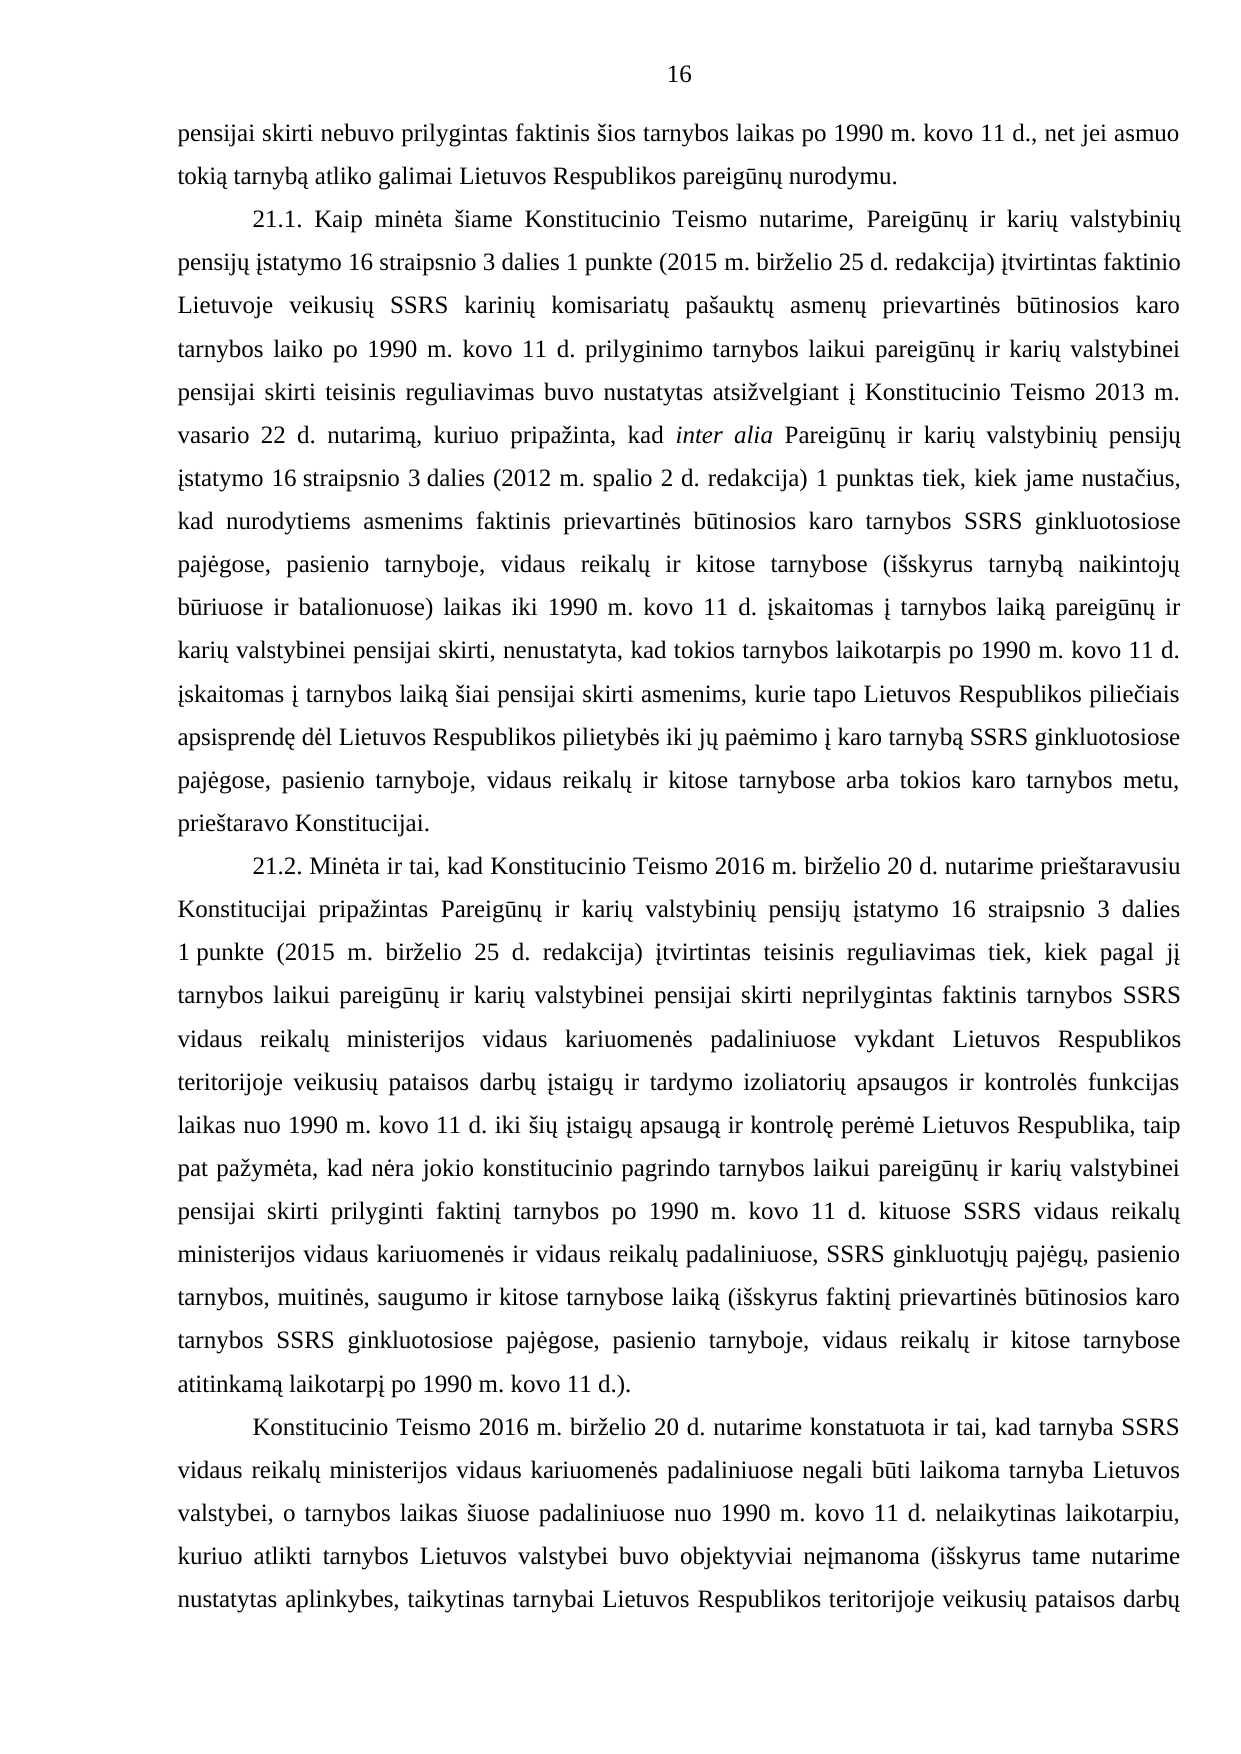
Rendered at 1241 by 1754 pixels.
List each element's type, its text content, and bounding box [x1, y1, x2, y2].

text pensijai skirti nebuvo prilygintas faktinis šios tarnybos laikas po 1990 m. kovo 11 d., net jei asmuo tokią tarnybą atliko galimai Lietuvos Respublikos pareigūnų nurodymu. [177, 118, 1181, 190]
text 21.2. Minėta ir tai, kad Konstitucinio Teismo 2016 m. birželio 20 d. nutarime prieštaravusiu Konstitucijai pripažintas Pareigūnų ir karių valstybinių pensijų įstatymo 16 straipsnio 3 dalies 1 punkte (2015 m. birželio 25 d. redakcija) įtvirtintas teisinis reguliavimas tiek, kiek pagal jį tarnybos laikui pareigūnų ir karių valstybinei pensijai skirti neprilygintas faktinis tarnybos SSRS vidaus reikalų ministerijos vidaus kariuomenės padaliniuose vykdant Lietuvos Respublikos teritorijoje veikusių pataisos darbų įstaigų ir tardymo izoliatorių apsaugos ir kontrolės funkcijas laikas nuo 1990 m. kovo 11 d. iki šių įstaigų apsaugą ir kontrolę perėmė Lietuvos Respublika, taip pat pažymėta, kad nėra jokio konstitucinio pagrindo tarnybos laikui pareigūnų ir karių valstybinei pensijai skirti prilyginti faktinį tarnybos po 1990 m. kovo 11 d. kituose SSRS vidaus reikalų ministerijos vidaus kariuomenės ir vidaus reikalų padaliniuose, SSRS ginkluotųjų pajėgų, pasienio tarnybos, muitinės, saugumo ir kitose tarnybose laiką (išskyrus faktinį prievartinės būtinosios karo tarnybos SSRS ginkluotosiose pajėgose, pasienio tarnyboje, vidaus reikalų ir kitose tarnybose atitinkamą laikotarpį po 1990 m. kovo 11 d.). [177, 851, 1181, 1397]
text Konstitucinio Teismo 2016 m. birželio 20 d. nutarime konstatuota ir tai, kad tarnyba SSRS vidaus reikalų ministerijos vidaus kariuomenės padaliniuose negali būti laikoma tarnyba Lietuvos valstybei, o tarnybos laikas šiuose padaliniuose nuo 1990 m. kovo 11 d. nelaikytinas laikotarpiu, kuriuo atlikti tarnybos Lietuvos valstybei buvo objektyviai neįmanoma (išskyrus tame nutarime nustatytas aplinkybes, taikytinas tarnybai Lietuvos Respublikos teritorijoje veikusių pataisos darbų [177, 1412, 1181, 1613]
text 21.1. Kaip minėta šiame Konstitucinio Teismo nutarime, Pareigūnų ir karių valstybinių pensijų įstatymo 16 straipsnio 3 dalies 1 punkte (2015 m. birželio 25 d. redakcija) įtvirtintas faktinio Lietuvoje veikusių SSRS karinių komisariatų pašauktų asmenų prievartinės būtinosios karo tarnybos laiko po 1990 m. kovo 11 d. prilyginimo tarnybos laikui pareigūnų ir karių valstybinei pensijai skirti teisinis reguliavimas buvo nustatytas atsižvelgiant į Konstitucinio Teismo 2013 m. vasario 22 d. nutarimą, kuriuo pripažinta, kad inter alia Pareigūnų ir karių valstybinių pensijų įstatymo 16 straipsnio 3 dalies (2012 m. spalio 2 d. redakcija) 1 punktas tiek, kiek jame nustačius, kad nurodytiems asmenims faktinis prievartinės būtinosios karo tarnybos SSRS ginkluotosiose pajėgose, pasienio tarnyboje, vidaus reikalų ir kitose tarnybose (išskyrus tarnybą naikintojų būriuose ir batalionuose) laikas iki 1990 m. kovo 11 d. įskaitomas į tarnybos laiką pareigūnų ir karių valstybinei pensijai skirti, nenustatyta, kad tokios tarnybos laikotarpis po 1990 m. kovo 11 d. įskaitomas į tarnybos laiką šiai pensijai skirti asmenims, kurie tapo Lietuvos Respublikos piliečiais apsisprendę dėl Lietuvos Respublikos pilietybės iki jų paėmimo į karo tarnybą SSRS ginkluotosiose pajėgose, pasienio tarnyboje, vidaus reikalų ir kitose tarnybose arba tokios karo tarnybos metu, prieštaravo Konstitucijai. [177, 204, 1181, 837]
